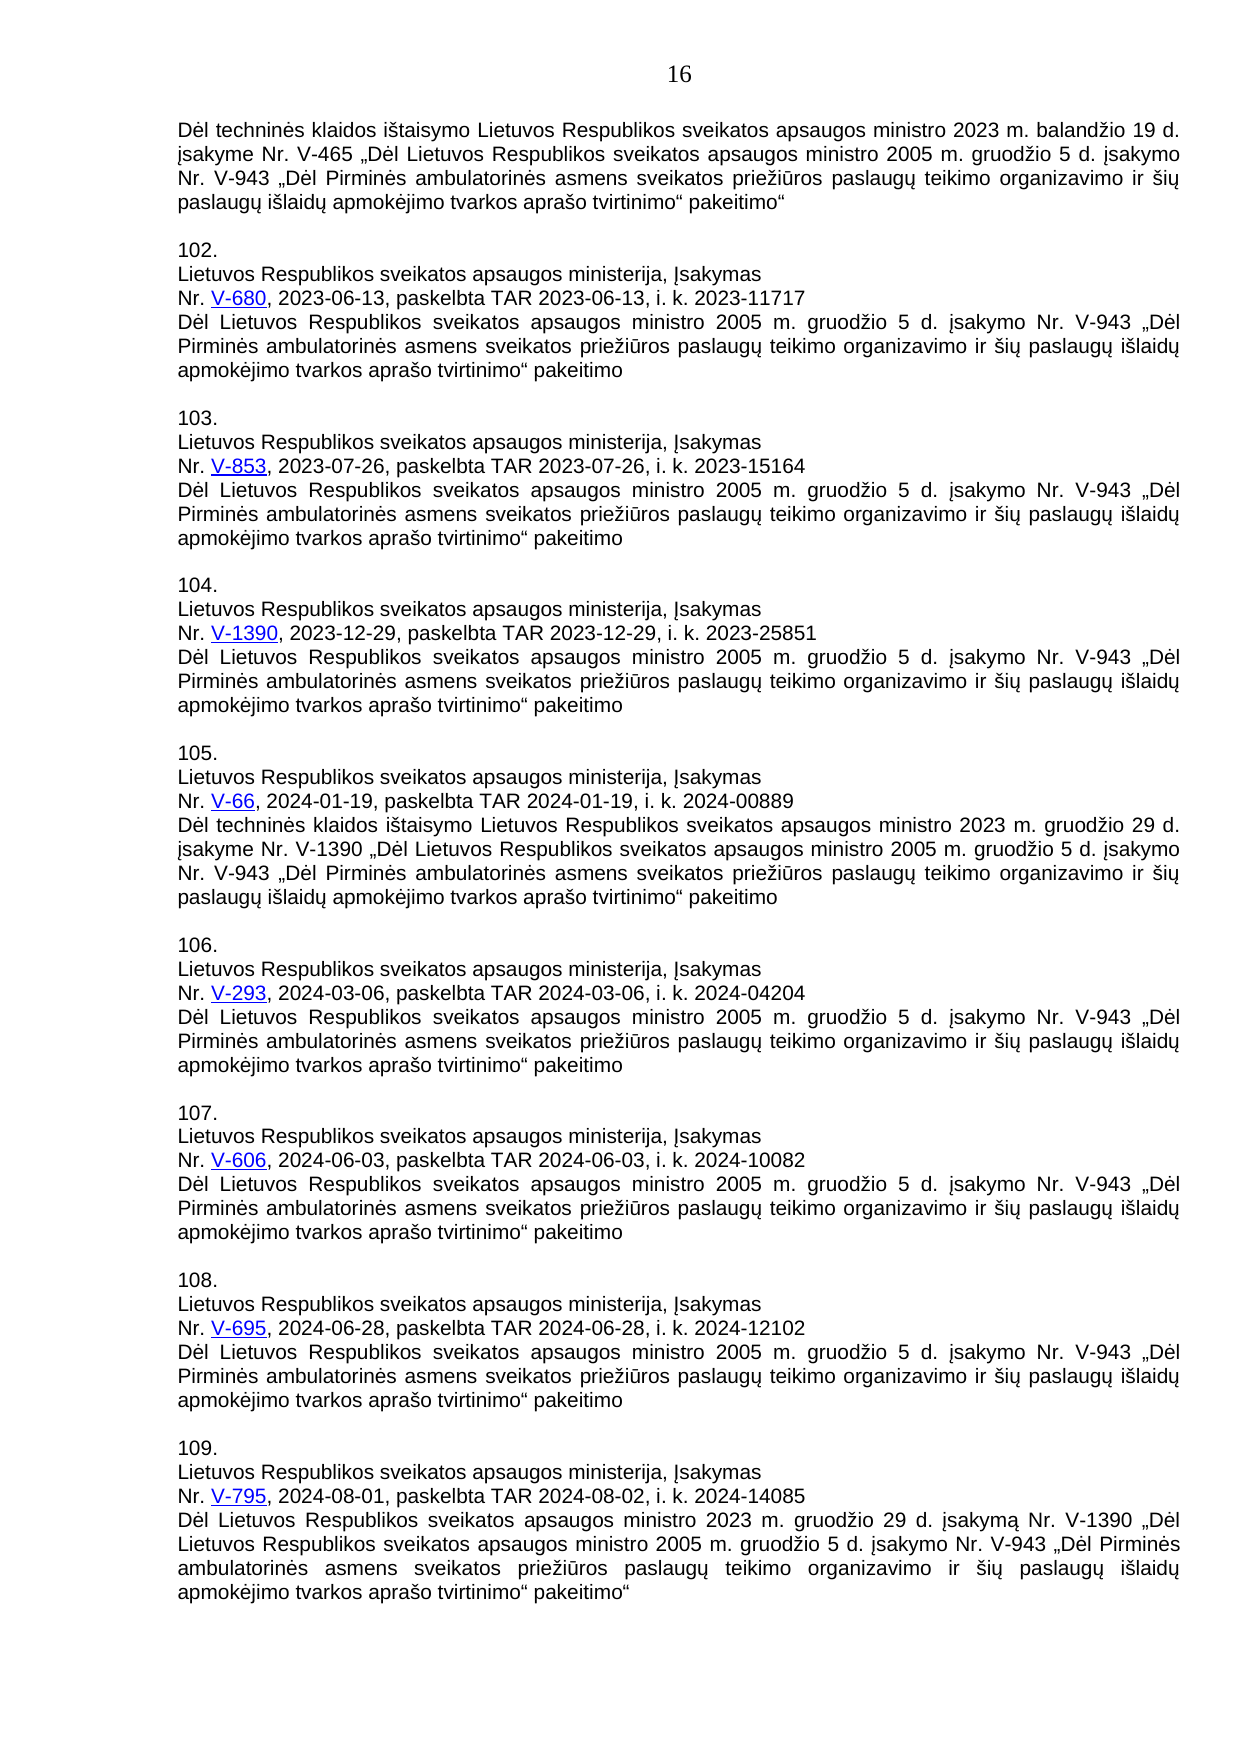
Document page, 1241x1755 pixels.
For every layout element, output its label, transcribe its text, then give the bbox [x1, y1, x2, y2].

text Nr. V-680, 2023-06-13, paskelbta TAR 2023-06-13, i. k. 2023-11717 [177, 286, 1181, 310]
text 105. [177, 741, 1181, 765]
text Lietuvos Respublikos sveikatos apsaugos ministerija, Įsakymas [177, 957, 1181, 981]
text 109. [177, 1436, 1181, 1460]
text 104. [177, 573, 1181, 597]
text Nr. V-795, 2024-08-01, paskelbta TAR 2024-08-02, i. k. 2024-14085 [177, 1484, 1181, 1508]
text Nr. V-66, 2024-01-19, paskelbta TAR 2024-01-19, i. k. 2024-00889 [177, 789, 1181, 813]
text Dėl Lietuvos Respublikos sveikatos apsaugos ministro 2005 m. gruodžio 5 d. įsakymo Nr. V-943 „Dėl Pirminės ambulatorinės asmens sveikatos priežiūros paslaugų teikimo organizavimo ir šių paslaugų išlaidų apmokėjimo tvarkos aprašo tvirtinimo“ pakeitimo [177, 1340, 1181, 1412]
text Dėl Lietuvos Respublikos sveikatos apsaugos ministro 2005 m. gruodžio 5 d. įsakymo Nr. V-943 „Dėl Pirminės ambulatorinės asmens sveikatos priežiūros paslaugų teikimo organizavimo ir šių paslaugų išlaidų apmokėjimo tvarkos aprašo tvirtinimo“ pakeitimo [177, 1004, 1181, 1076]
text 103. [177, 406, 1181, 429]
text Dėl Lietuvos Respublikos sveikatos apsaugos ministro 2005 m. gruodžio 5 d. įsakymo Nr. V-943 „Dėl Pirminės ambulatorinės asmens sveikatos priežiūros paslaugų teikimo organizavimo ir šių paslaugų išlaidų apmokėjimo tvarkos aprašo tvirtinimo“ pakeitimo [177, 477, 1181, 549]
text Nr. V-1390, 2023-12-29, paskelbta TAR 2023-12-29, i. k. 2023-25851 [177, 621, 1181, 645]
text Lietuvos Respublikos sveikatos apsaugos ministerija, Įsakymas [177, 1292, 1181, 1316]
text Nr. V-853, 2023-07-26, paskelbta TAR 2023-07-26, i. k. 2023-15164 [177, 453, 1181, 477]
text Dėl Lietuvos Respublikos sveikatos apsaugos ministro 2005 m. gruodžio 5 d. įsakymo Nr. V-943 „Dėl Pirminės ambulatorinės asmens sveikatos priežiūros paslaugų teikimo organizavimo ir šių paslaugų išlaidų apmokėjimo tvarkos aprašo tvirtinimo“ pakeitimo [177, 310, 1181, 382]
text Dėl techninės klaidos ištaisymo Lietuvos Respublikos sveikatos apsaugos ministro 2023 m. gruodžio 29 d. įsakyme Nr. V-1390 „Dėl Lietuvos Respublikos sveikatos apsaugos ministro 2005 m. gruodžio 5 d. įsakymo Nr. V-943 „Dėl Pirminės ambulatorinės asmens sveikatos priežiūros paslaugų teikimo organizavimo ir šių paslaugų išlaidų apmokėjimo tvarkos aprašo tvirtinimo“ pakeitimo [177, 813, 1181, 909]
text Nr. V-695, 2024-06-28, paskelbta TAR 2024-06-28, i. k. 2024-12102 [177, 1316, 1181, 1340]
text 102. [177, 238, 1181, 262]
text Dėl techninės klaidos ištaisymo Lietuvos Respublikos sveikatos apsaugos ministro 2023 m. balandžio 19 d. įsakyme Nr. V-465 „Dėl Lietuvos Respublikos sveikatos apsaugos ministro 2005 m. gruodžio 5 d. įsakymo Nr. V-943 „Dėl Pirminės ambulatorinės asmens sveikatos priežiūros paslaugų teikimo organizavimo ir šių paslaugų išlaidų apmokėjimo tvarkos aprašo tvirtinimo“ pakeitimo“ [177, 118, 1181, 214]
text 106. [177, 933, 1181, 957]
text Lietuvos Respublikos sveikatos apsaugos ministerija, Įsakymas [177, 597, 1181, 621]
text Lietuvos Respublikos sveikatos apsaugos ministerija, Įsakymas [177, 765, 1181, 789]
text 108. [177, 1268, 1181, 1292]
text Lietuvos Respublikos sveikatos apsaugos ministerija, Įsakymas [177, 1124, 1181, 1148]
text 107. [177, 1100, 1181, 1124]
text Nr. V-606, 2024-06-03, paskelbta TAR 2024-06-03, i. k. 2024-10082 [177, 1148, 1181, 1172]
text Nr. V-293, 2024-03-06, paskelbta TAR 2024-03-06, i. k. 2024-04204 [177, 981, 1181, 1004]
text Lietuvos Respublikos sveikatos apsaugos ministerija, Įsakymas [177, 1460, 1181, 1484]
text Lietuvos Respublikos sveikatos apsaugos ministerija, Įsakymas [177, 262, 1181, 286]
text Dėl Lietuvos Respublikos sveikatos apsaugos ministro 2005 m. gruodžio 5 d. įsakymo Nr. V-943 „Dėl Pirminės ambulatorinės asmens sveikatos priežiūros paslaugų teikimo organizavimo ir šių paslaugų išlaidų apmokėjimo tvarkos aprašo tvirtinimo“ pakeitimo [177, 1172, 1181, 1244]
text Dėl Lietuvos Respublikos sveikatos apsaugos ministro 2005 m. gruodžio 5 d. įsakymo Nr. V-943 „Dėl Pirminės ambulatorinės asmens sveikatos priežiūros paslaugų teikimo organizavimo ir šių paslaugų išlaidų apmokėjimo tvarkos aprašo tvirtinimo“ pakeitimo [177, 645, 1181, 717]
text Lietuvos Respublikos sveikatos apsaugos ministerija, Įsakymas [177, 429, 1181, 453]
text Dėl Lietuvos Respublikos sveikatos apsaugos ministro 2023 m. gruodžio 29 d. įsakymą Nr. V-1390 „Dėl Lietuvos Respublikos sveikatos apsaugos ministro 2005 m. gruodžio 5 d. įsakymo Nr. V-943 „Dėl Pirminės ambulatorinės asmens sveikatos priežiūros paslaugų teikimo organizavimo ir šių paslaugų išlaidų apmokėjimo tvarkos aprašo tvirtinimo“ pakeitimo“ [177, 1508, 1181, 1603]
